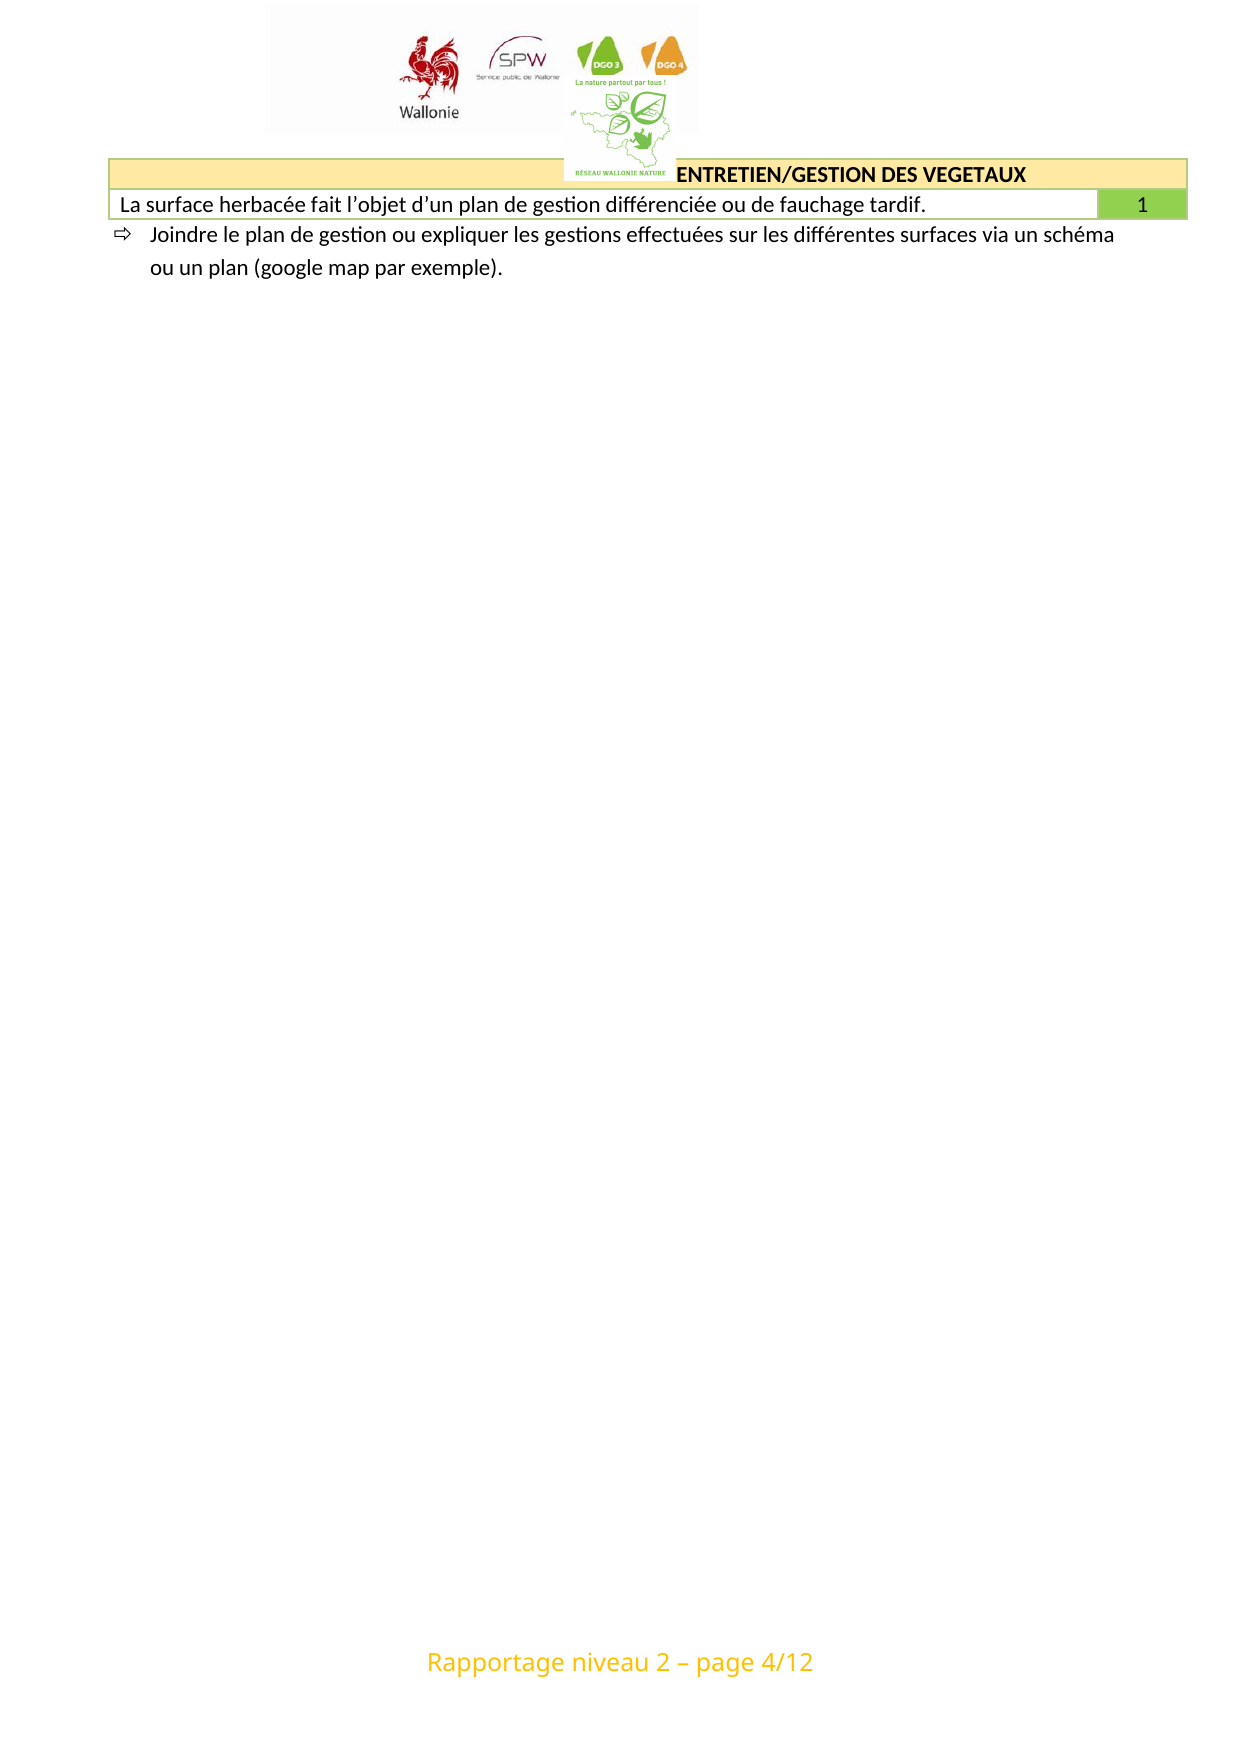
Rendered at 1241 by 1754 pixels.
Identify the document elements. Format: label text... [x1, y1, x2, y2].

table_cell La surface herbacée fait l’objet d’un plan de gestion différenciée ou de fauchage tardif. [110, 190, 1097, 218]
table_cell 1 [1099, 190, 1186, 218]
table_header ENTRETIEN/GESTION DES VEGETAUX [110, 160, 1186, 188]
list Joindre le plan de gestion ou expliquer les gestions effectuées sur les différentes surfaces via un schéma ou un plan (google map par exemple). [112, 220, 1128, 281]
